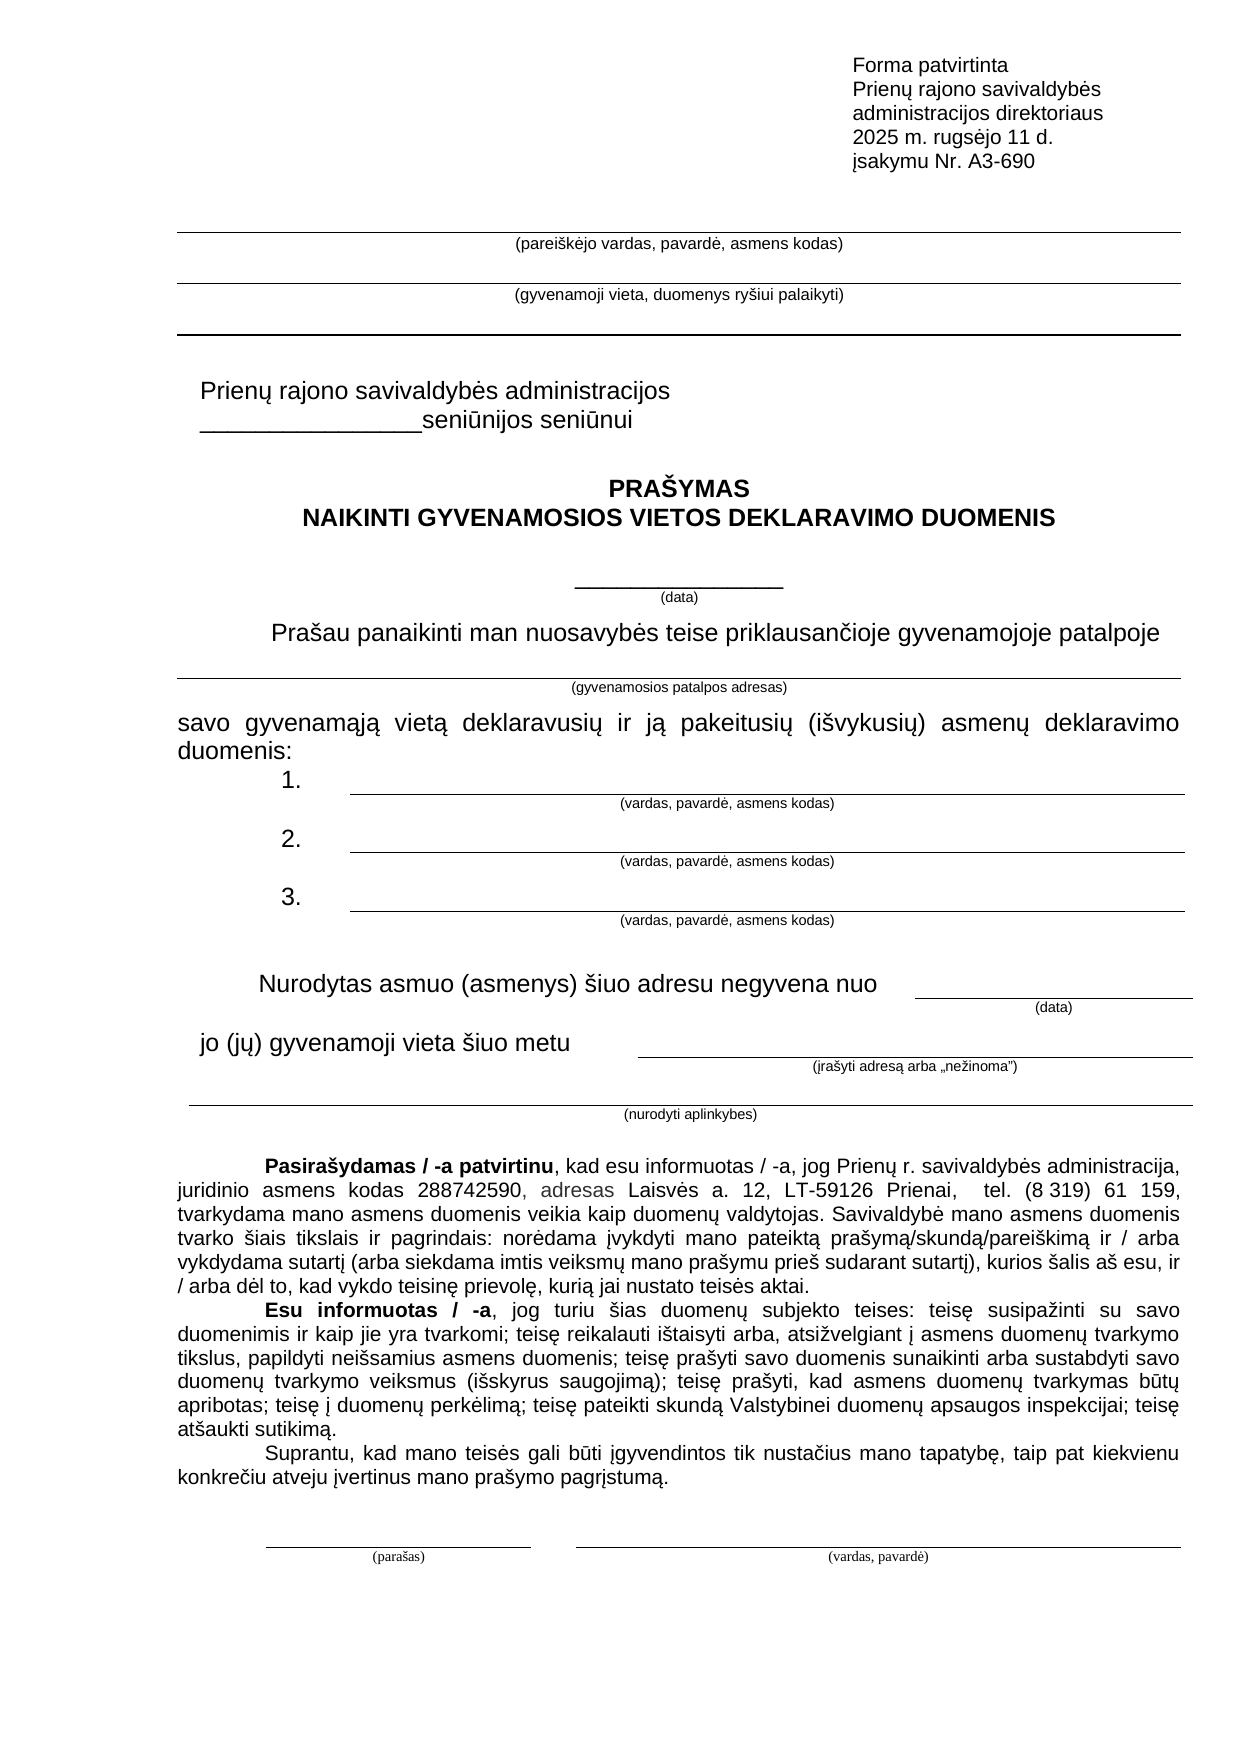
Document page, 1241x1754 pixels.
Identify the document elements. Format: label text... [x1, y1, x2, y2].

table_cell [247, 998, 638, 1028]
table_cell (nurodyti aplinkybes) [189, 1106, 1192, 1134]
text įsakymu Nr. A3-690 [177, 149, 1181, 173]
table_cell (vardas, pavardė) [576, 1548, 1181, 1576]
text (gyvenamosios patalpos adresas) [177, 679, 1181, 707]
text NAIKINTI GYVENAMOSIOS VIETOS DEKLARAVIMO DUOMENIS [177, 503, 1181, 532]
table_header [915, 969, 1192, 998]
table_cell (vardas, pavardė, asmens kodas) [270, 911, 1185, 941]
text Pasirašydamas / -a patvirtinu, kad esu informuotas / -a, jog Prienų r. savivaldybės administracija, juridinio asmens kodas 288742590, adresas Laisvės a. 12, LT-59126 Prienai, tel. (8 319) 61 159, tvarkydama mano asmens duomenis veikia kaip duomenų valdytojas. Savivaldybė mano asmens duomenis tvarko šiais tikslais ir pagrindais: norėdama įvykdyti mano pateiktą prašymą/skundą/pareiškimą ir / arba vykdydama sutartį (arba siekdama imtis veiksmų mano prašymu prieš sudarant sutartį), kurios šalis aš esu, ir / arba dėl to, kad vykdo teisinę prievolę, kurią jai nustato teisės aktai. [177, 1154, 1181, 1297]
text Prašau panaikinti man nuosavybės teise priklausančioje gyvenamojoje patalpoje [177, 618, 1181, 647]
table_cell [655, 405, 749, 434]
subtitle PRAŠYMAS [177, 474, 1181, 503]
text Forma patvirtinta [177, 53, 1181, 77]
text (pareiškėjo vardas, pavardė, asmens kodas) [177, 233, 1181, 253]
table_cell 2. [270, 824, 350, 852]
text (gyvenamoji vieta, duomenys ryšiui palaikyti) [177, 284, 1181, 304]
table_header 1. [270, 765, 350, 794]
table_cell [531, 1547, 576, 1576]
table_cell [638, 998, 915, 1028]
table_cell jo (jų) gyvenamoji vieta šiuo metu [189, 1028, 638, 1057]
table_header Nurodytas asmuo (asmenys) šiuo adresu negyvena nuo [247, 969, 915, 998]
table_cell [189, 1057, 247, 1105]
table_cell [350, 882, 1185, 911]
table_header [266, 1518, 531, 1547]
table_cell (parašas) [266, 1548, 531, 1576]
table_cell [189, 998, 247, 1028]
text Esu informuotas / -a, jog turiu šias duomenų subjekto teises: teisę susipažinti su savo duomenimis ir kaip jie yra tvarkomi; teisę reikalauti ištaisyti arba, atsižvelgiant į asmens duomenų tvarkymo tikslus, papildyti neišsamius asmens duomenis; teisę prašyti savo duomenis sunaikinti arba sustabdyti savo duomenų tvarkymo veiksmus (išskyrus saugojimą); teisę prašyti, kad asmens duomenų tvarkymas būtų apribotas; teisę į duomenų perkėlimą; teisę pateikti skundą Valstybinei duomenų apsaugos inspekcijai; teisę atšaukti sutikimą. [177, 1297, 1181, 1441]
table_cell (data) [915, 999, 1192, 1028]
table_cell (vardas, pavardė, asmens kodas) [270, 794, 1185, 823]
table_cell (įrašyti adresą arba „nežinoma”) [638, 1058, 1192, 1105]
text 2025 m. rugsėjo 11 d. [177, 125, 1181, 149]
table_cell ________________seniūnijos seniūnui [189, 405, 654, 434]
text (data) [177, 589, 1181, 618]
table_cell [247, 1057, 638, 1105]
text Suprantu, kad mano teisės gali būti įgyvendintos tik nustačius mano tapatybę, taip pat kiekvienu konkrečiu atveju įvertinus mano prašymo pagrįstumą. [177, 1441, 1181, 1489]
text Prienų rajono savivaldybės administracijos direktoriaus [177, 77, 1181, 125]
text _______________ [177, 561, 1181, 589]
table_header [576, 1518, 1181, 1547]
table_cell (vardas, pavardė, asmens kodas) [270, 852, 1185, 882]
table_cell 3. [270, 882, 350, 911]
table_cell [350, 824, 1185, 852]
text savo gyvenamąją vietą deklaravusių ir ją pakeitusių (išvykusių) asmenų deklaravimo duomenis: [177, 707, 1181, 765]
table_header [531, 1518, 576, 1547]
table_header [350, 765, 1185, 794]
table_header [189, 969, 247, 998]
table_header Prienų rajono savivaldybės administracijos [189, 376, 749, 405]
table_cell [638, 1028, 1192, 1057]
